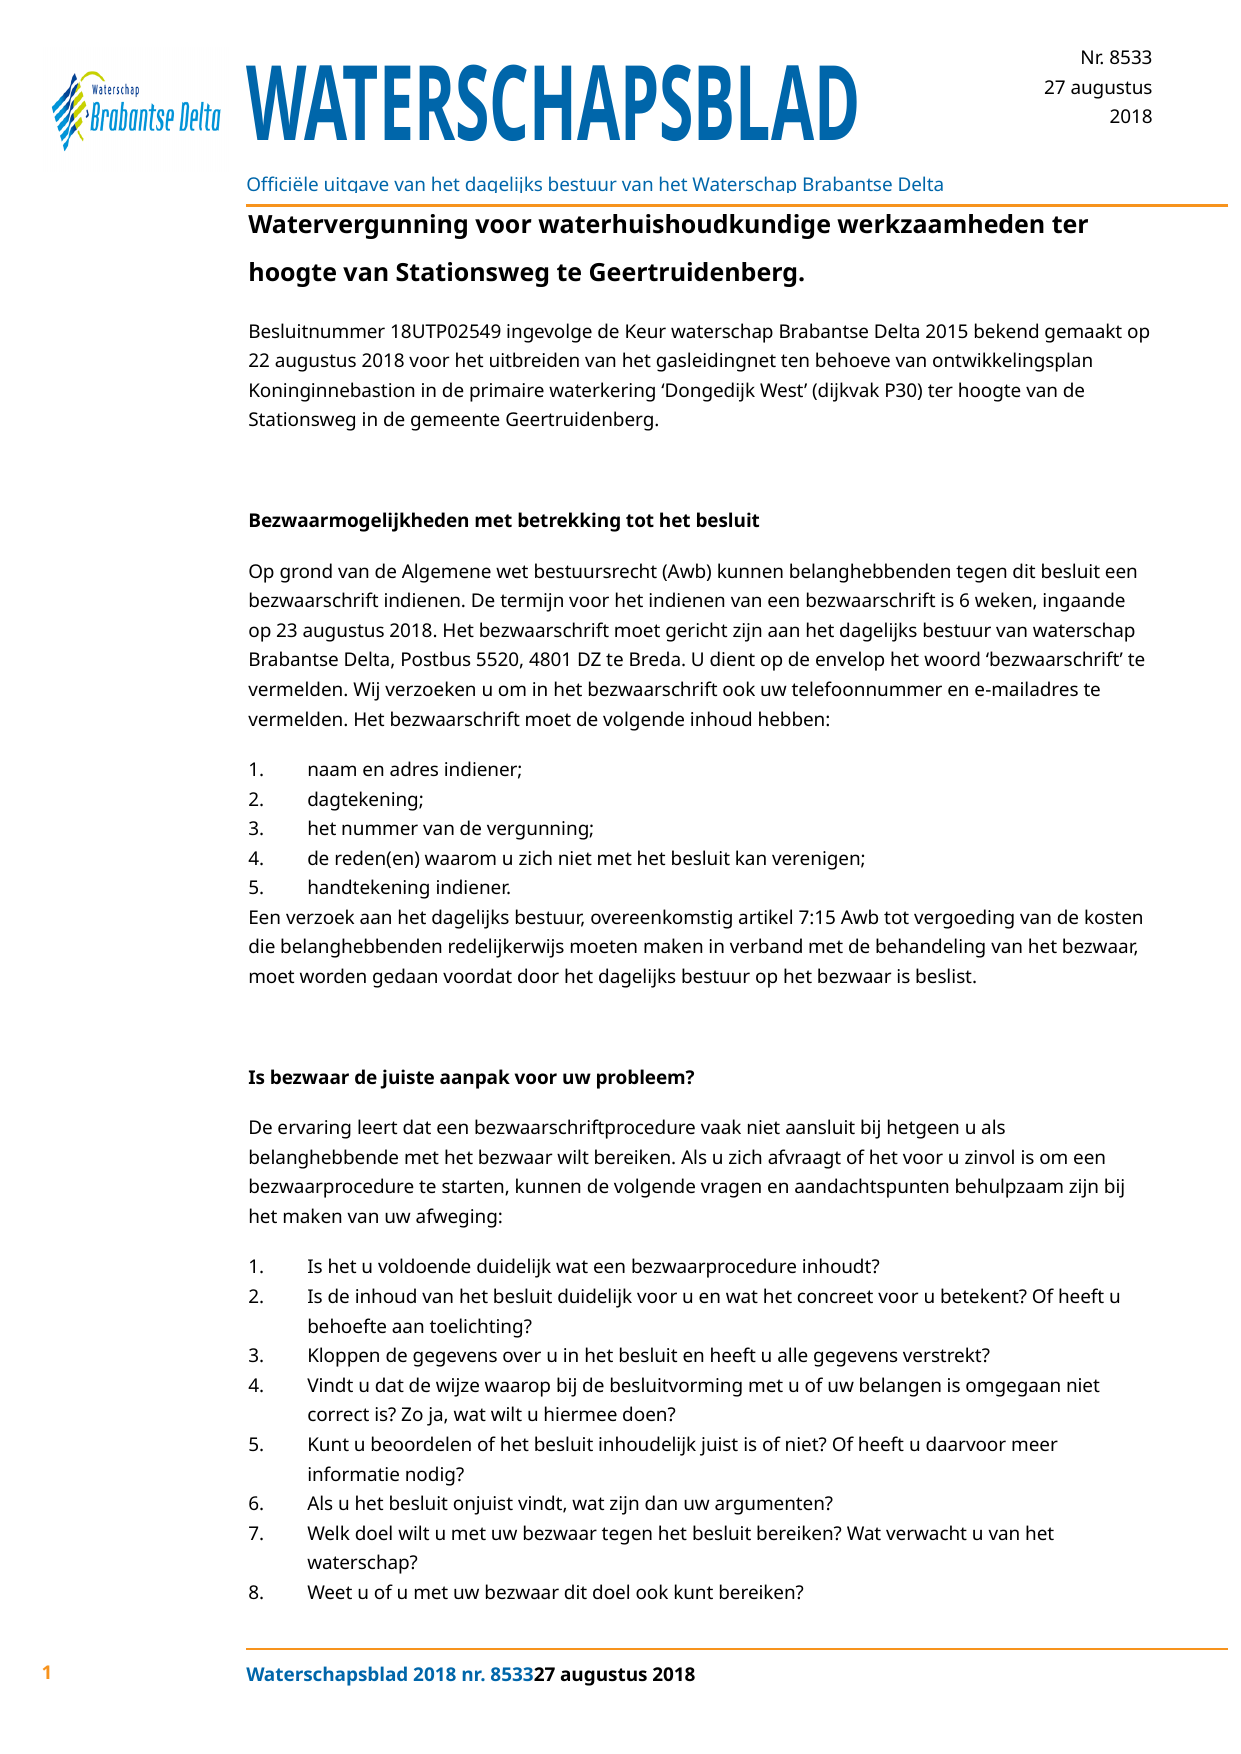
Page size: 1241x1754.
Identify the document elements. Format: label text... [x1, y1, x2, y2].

text Op grond van de Algemene wet bestuursrecht (Awb) kunnen belanghebbenden tegen dit besluit een bezwaarschrift indienen. De termijn voor het indienen van een bezwaarschrift is 6 weken, ingaande op 23 augustus 2018. Het bezwaarschrift moet gericht zijn aan het dagelijks bestuur van waterschap Brabantse Delta, Postbus 5520, 4801 DZ te Breda. U dient op de envelop het woord ‘bezwaarschrift’ te vermelden. Wij verzoeken u om in het bezwaarschrift ook uw telefoonnummer en e‑mailadres te vermelden. Het bezwaarschrift moet de volgende inhoud hebben: [248, 558, 1152, 732]
list Vindt u dat de wijze waarop bij de besluitvorming met u of uw belangen is omgegaan niet correct is? Zo ja, wat wilt u hiermee doen? [248, 1372, 1152, 1427]
text Is bezwaar de juiste aanpak voor uw probleem? [248, 1064, 1152, 1090]
text Bezwaarmogelijkheden met betrekking tot het besluit [248, 507, 1152, 533]
list handtekening indiener. [248, 874, 1152, 900]
list het nummer van de vergunning; [248, 815, 1152, 841]
list Is de inhoud van het besluit duidelijk voor u en wat het concreet voor u betekent? Of heeft u behoefte aan toelichting? [248, 1283, 1152, 1339]
list Weet u of u met uw bezwaar dit doel ook kunt bereiken? [248, 1579, 1152, 1605]
text Watervergunning voor waterhuishoudkundige werkzaamheden ter hoogte van Stationsweg te Geertruidenberg. [248, 207, 1152, 288]
list Kloppen de gegevens over u in het besluit en heeft u alle gegevens verstrekt? [248, 1342, 1152, 1368]
list Kunt u beoordelen of het besluit inhoudelijk juist is of niet? Of heeft u daarvoor meer informatie nodig? [248, 1431, 1152, 1487]
list de reden(en) waarom u zich niet met het besluit kan verenigen; [248, 845, 1152, 871]
list naam en adres indiener; [248, 756, 1152, 782]
list Is het u voldoende duidelijk wat een bezwaarprocedure inhoudt? [248, 1254, 1152, 1279]
text Besluitnummer 18UTP02549 ingevolge de Keur waterschap Brabantse Delta 2015 bekend gemaakt op 22 augustus 2018 voor het uitbreiden van het gasleidingnet ten behoeve van ontwikkelingsplan Koninginnebastion in de primaire waterkering ‘Dongedijk West’ (dijkvak P30) ter hoogte van de Stationsweg in de gemeente Geertruidenberg. [248, 318, 1152, 432]
text Een verzoek aan het dagelijks bestuur, overeenkomstig artikel 7:15 Awb tot vergoeding van de kosten die belanghebbenden redelijkerwijs moeten maken in verband met de behandeling van het bezwaar, moet worden gedaan voordat door het dagelijks bestuur op het bezwaar is beslist. [248, 904, 1152, 989]
list Als u het besluit onjuist vindt, wat zijn dan uw argumenten? [248, 1490, 1152, 1516]
picture [41, 47, 231, 172]
list Welk doel wilt u met uw bezwaar tegen het besluit bereiken? Wat verwacht u van het waterschap? [248, 1520, 1152, 1575]
text De ervaring leert dat een bezwaarschriftprocedure vaak niet aansluit bij hetgeen u als belanghebbende met het bezwaar wilt bereiken. Als u zich afvraagt of het voor u zinvol is om een bezwaarprocedure te starten, kunnen de volgende vragen en aandachtspunten behulpzaam zijn bij het maken van uw afweging: [248, 1114, 1152, 1229]
list dagtekening; [248, 786, 1152, 812]
